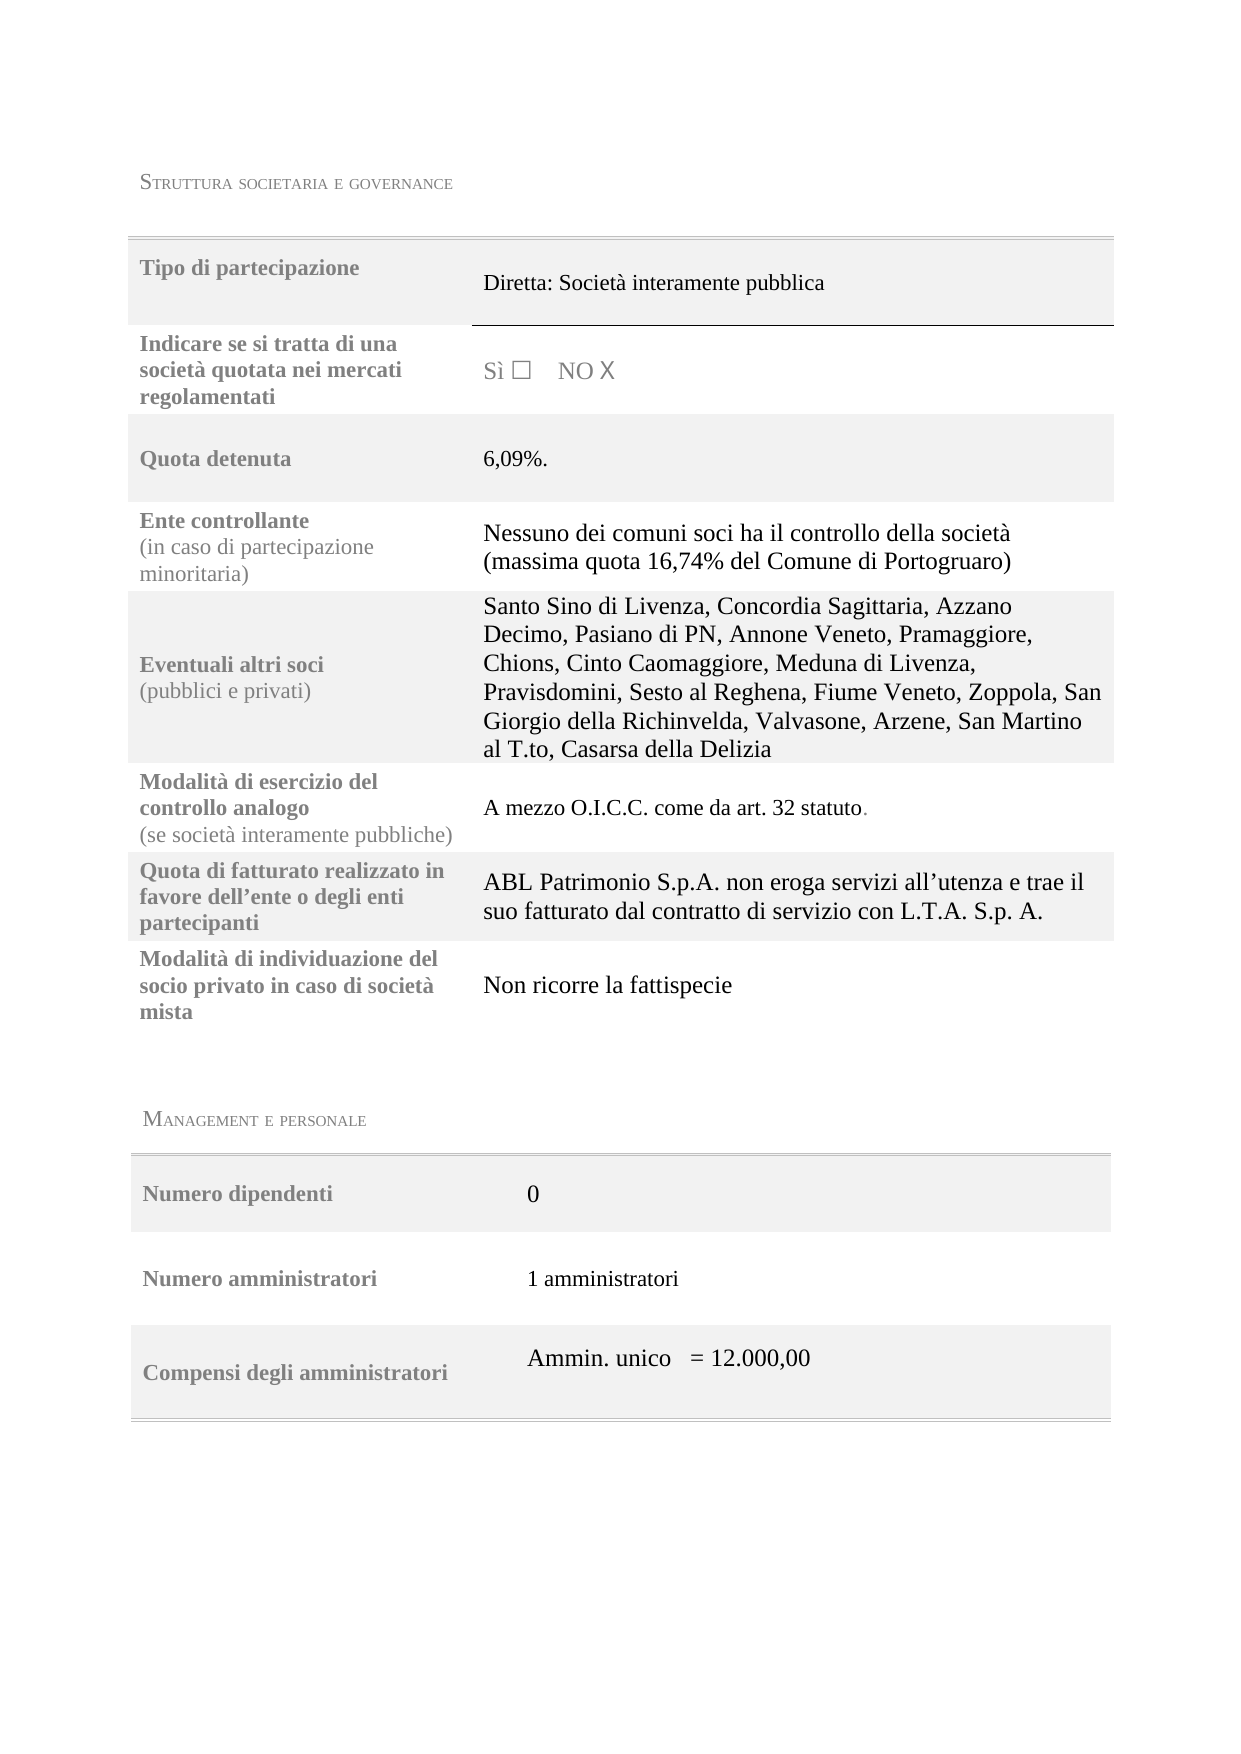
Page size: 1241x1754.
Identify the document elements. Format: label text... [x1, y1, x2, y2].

table_header Struttura societaria e governance [128, 148, 1114, 236]
table_cell 1 amministratori [516, 1232, 1111, 1325]
table_cell 0 [516, 1156, 1111, 1232]
table_header Management e personale [131, 1105, 1111, 1153]
table_cell A mezzo O.I.C.C. come da art. 32 statuto. [472, 763, 1114, 852]
table_cell Quota di fatturato realizzato in favore dell’ente o degli enti partecipanti [128, 852, 472, 941]
table_cell Sì ☐ NO X [472, 326, 1114, 413]
table_cell 6,09%. [472, 414, 1114, 502]
table_cell Ente controllante (in caso di partecipazione minoritaria) [128, 502, 472, 591]
table_cell Modalità di individuazione del socio privato in caso di società mista [128, 941, 472, 1029]
table_cell Numero amministratori [131, 1232, 516, 1325]
table_cell Non ricorre la fattispecie [472, 941, 1114, 1029]
table_cell Indicare se si tratta di una società quotata nei mercati regolamentati [128, 325, 472, 413]
table_cell Santo Sino di Livenza, Concordia Sagittaria, Azzano Decimo, Pasiano di PN, Annone Veneto, Pramaggiore, Chions, Cinto Caomaggiore, Meduna di Livenza, Pravisdomini, Sesto al Reghena, Fiume Veneto, Zoppola, San Giorgio della Richinvelda, Valvasone, Arzene, San Martino al T.to, Casarsa della Delizia [472, 591, 1114, 763]
table_cell Tipo di partecipazione [128, 240, 472, 325]
table_cell Quota detenuta [128, 414, 472, 502]
table_cell Numero dipendenti [131, 1156, 516, 1232]
table_cell Modalità di esercizio del controllo analogo (se società interamente pubbliche) [128, 763, 472, 852]
table_cell Ammin. unico = 12.000,00 [516, 1325, 1111, 1418]
table_cell Eventuali altri soci (pubblici e privati) [128, 591, 472, 763]
table_cell ABL Patrimonio S.p.A. non eroga servizi all’utenza e trae il suo fatturato dal contratto di servizio con L.T.A. S.p. A. [472, 852, 1114, 941]
table_cell Compensi degli amministratori [131, 1325, 516, 1418]
table_cell Nessuno dei comuni soci ha il controllo della società (massima quota 16,74% del Comune di Portogruaro) [472, 502, 1114, 591]
table_cell Diretta: Società interamente pubblica [472, 240, 1114, 325]
